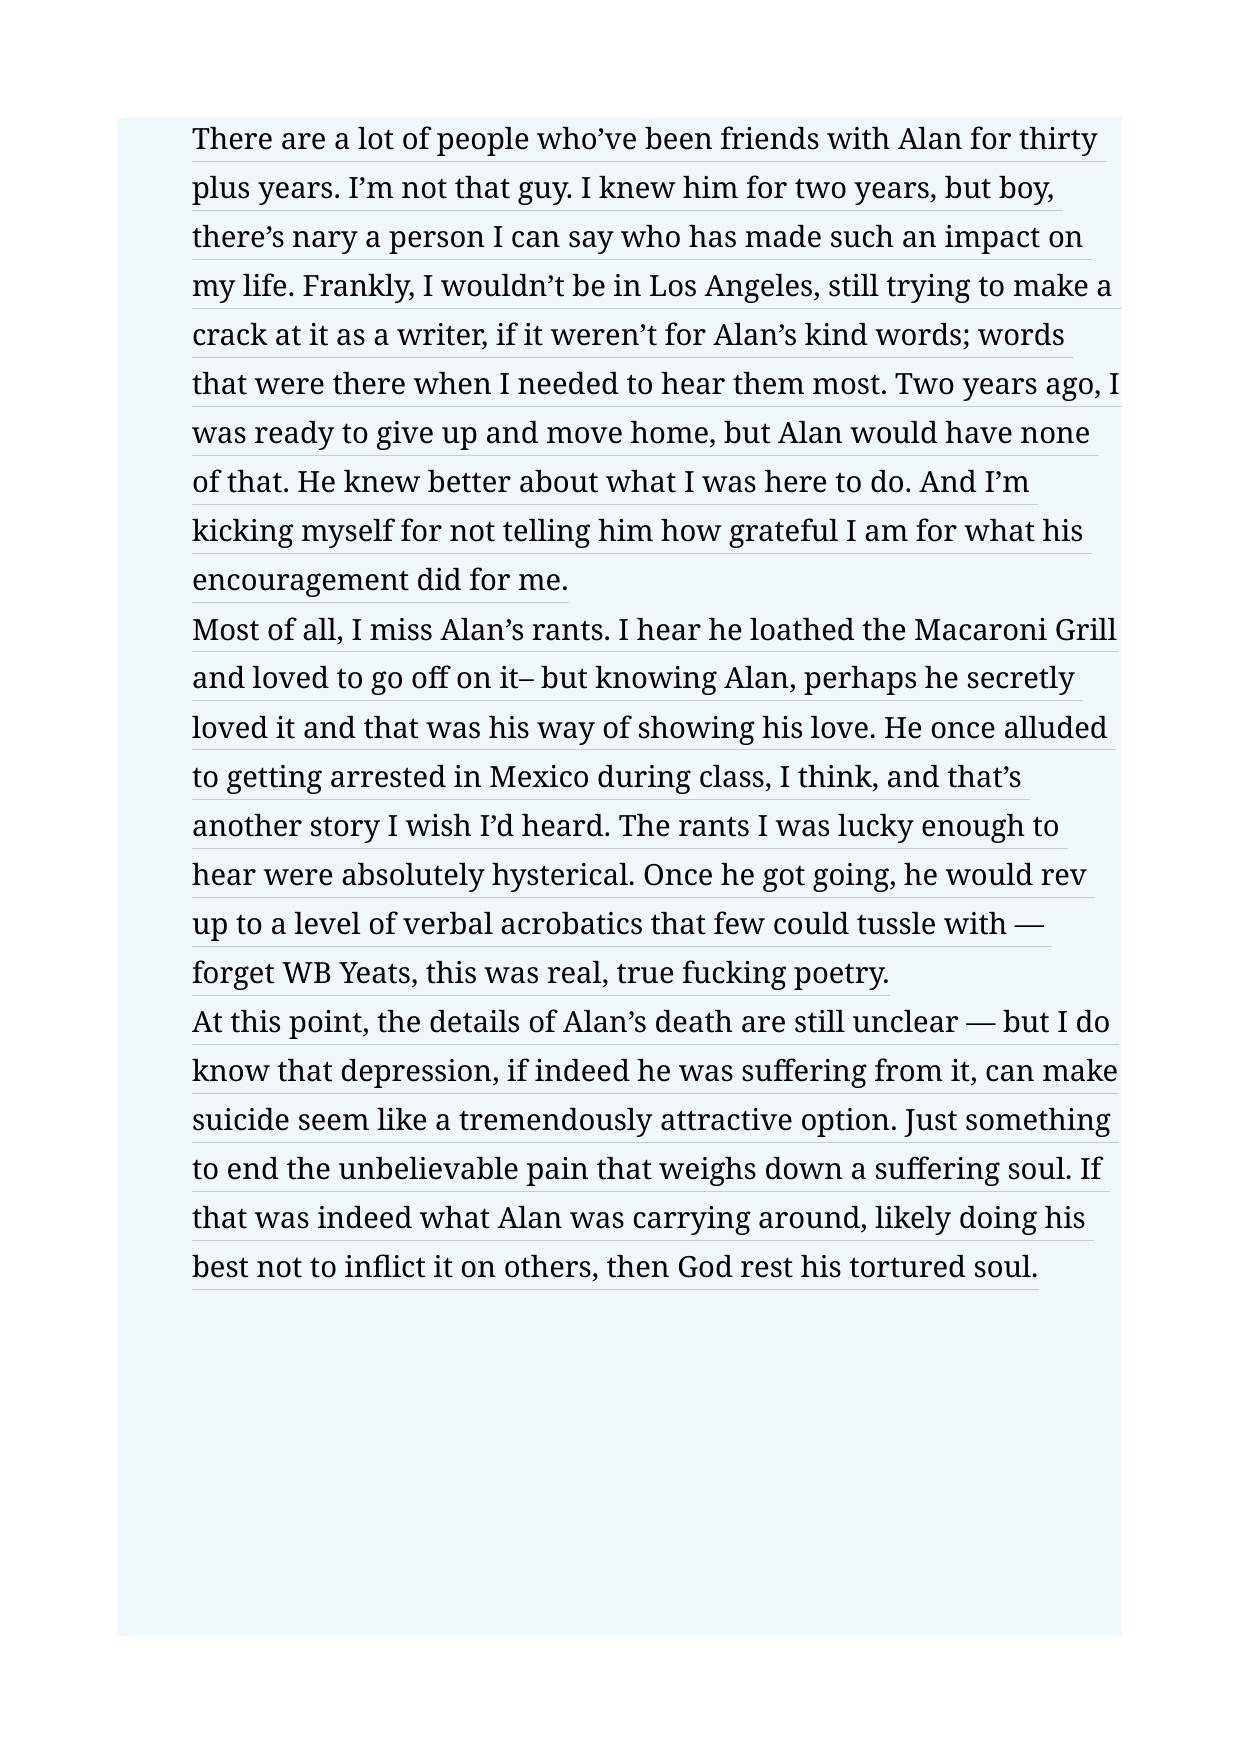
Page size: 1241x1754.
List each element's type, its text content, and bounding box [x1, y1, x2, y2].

list At this point, the details of Alan’s death are still unclear — but I do know that depression, if indeed he was suffering from it, can make suicide seem like a tremendously attractive option. Just something to end the unbelievable pain that weighs down a suffering soul. If that was indeed what Alan was carrying around, likely doing his best not to inflict it on others, then God rest his tortured soul. [162, 1001, 1122, 1289]
list Most of all, I miss Alan’s rants. I hear he loathed the Macaroni Grill and loved to go off on it– but knowing Alan, perhaps he secretly loved it and that was his way of showing his love. He once alluded to getting arrested in Mexico during class, I think, and that’s another story I wish I’d heard. The rants I was lucky enough to hear were absolutely hysterical. Once he got going, he would rev up to a level of verbal acrobatics that few could tussle with — forget WB Yeats, this was real, true fucking poetry. [162, 609, 1122, 995]
list There are a lot of people who’ve been friends with Alan for thirty plus years. I’m not that guy. I knew him for two years, but boy, there’s nary a person I can say who has made such an impact on my life. Frankly, I wouldn’t be in Los Angeles, still trying to make a crack at it as a writer, if it weren’t for Alan’s kind words; words that were there when I needed to hear them most. Two years ago, I was ready to give up and move home, but Alan would have none of that. He knew better about what I was here to do. And I’m kicking myself for not telling him how grateful I am for what his encouragement did for me. [162, 118, 1122, 602]
